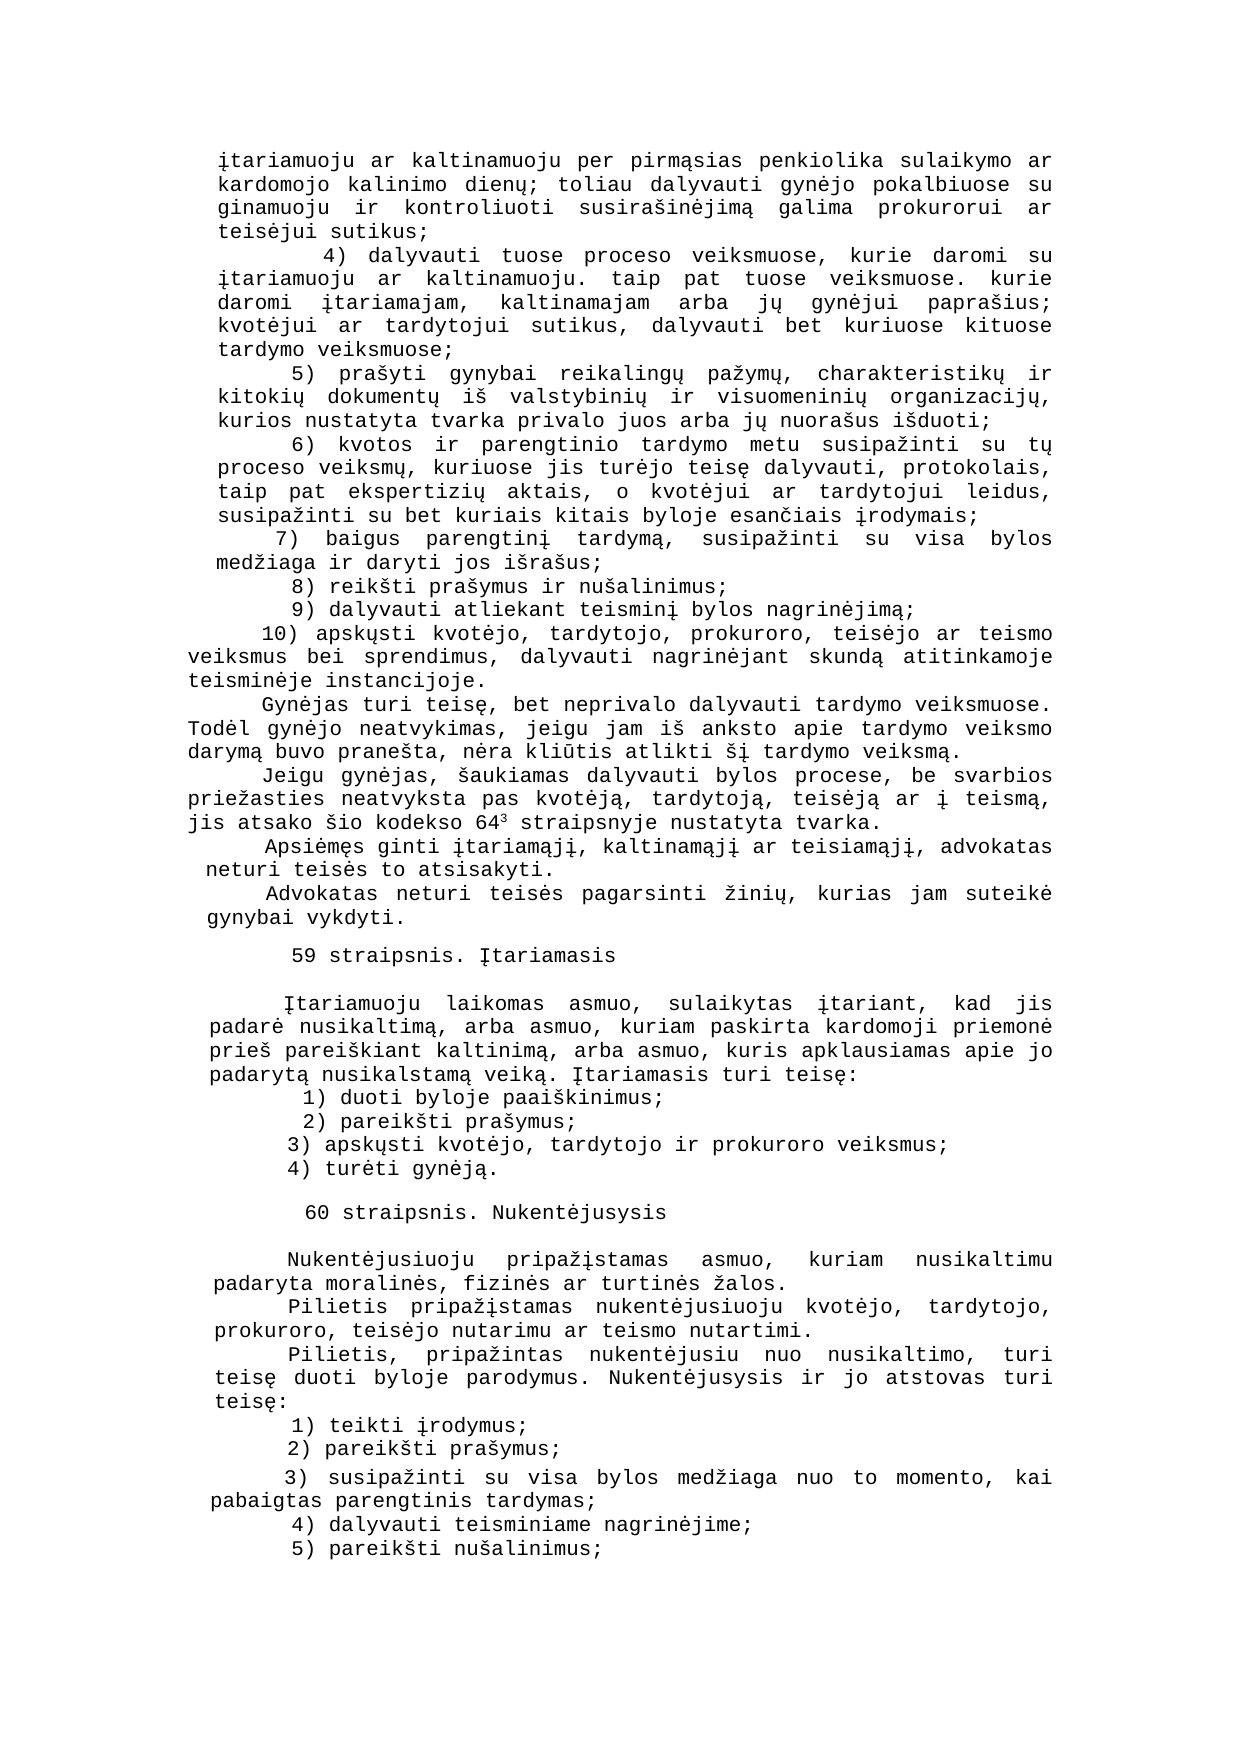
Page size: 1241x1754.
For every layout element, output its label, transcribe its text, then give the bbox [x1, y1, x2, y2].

text 3) apskųsti kvotėjo, tardytojo ir prokuroro veiksmus; [228, 1134, 1053, 1158]
text Pilietis pripažįstamas nukentėjusiuoju kvotėjo, tardytojo, prokuroro, teisėjo nutarimu ar teismo nutartimi. [214, 1296, 1053, 1344]
text Įtariamuoju laikomas asmuo, sulaikytas įtariant, kad jis padarė nusikaltimą, arba asmuo, kuriam paskirta kardomoji priemonė prieš pareiškiant kaltinimą, arba asmuo, kuris apklausiamas apie jo padarytą nusikalstamą veiką. Įtariamasis turi teisę: [209, 993, 1053, 1087]
text Nukentėjusiuoju pripažįstamas asmuo, kuriam nusikaltimu padaryta moralinės, fizinės ar turtinės žalos. [213, 1249, 1053, 1296]
text 5) pareikšti nušalinimus; [227, 1538, 1053, 1561]
text Pilietis, pripažintas nukentėjusiu nuo nusikaltimo, turi teisę duoti byloje parodymus. Nukentėjusysis ir jo atstovas turi teisę: [214, 1344, 1053, 1414]
text Gynėjas turi teisę, bet neprivalo dalyvauti tardymo veiksmuose. Todėl gynėjo neatvykimas, jeigu jam iš anksto apie tardymo veiksmo darymą buvo pranešta, nėra kliūtis atlikti šį tardymo veiksmą. [187, 694, 1053, 765]
text Jeigu gynėjas, šaukiamas dalyvauti bylos procese, be svarbios priežasties neatvyksta pas kvotėją, tardytoją, teisėją ar į teismą, jis atsako šio kodekso 643 straipsnyje nustatyta tvarka. [187, 765, 1053, 836]
text 5) prašyti gynybai reikalingų pažymų, charakteristikų ir kitokių dokumentų iš valstybinių ir visuomeninių organizacijų, kurios nustatyta tvarka privalo juos arba jų nuorašus išduoti; [217, 363, 1053, 434]
text 4) dalyvauti teisminiame nagrinėjime; [227, 1514, 1053, 1538]
text 2) pareikšti prašymus; [228, 1111, 1053, 1134]
text 2) pareikšti prašymus; [228, 1438, 1053, 1462]
text 60 straipsnis. Nukentėjusysis [230, 1202, 1053, 1225]
text 59 straipsnis. Įtariamasis [226, 945, 1053, 969]
text Apsiėmęs ginti įtariamąjį, kaltinamąjį ar teisiamąjį, advokatas neturi teisės to atsisakyti. [205, 836, 1053, 883]
text 6) kvotos ir parengtinio tardymo metu susipažinti su tų proceso veiksmų, kuriuose jis turėjo teisę dalyvauti, protokolais, taip pat ekspertizių aktais, o kvotėjui ar tardytojui leidus, susipažinti su bet kuriais kitais byloje esančiais įrodymais; [217, 434, 1053, 528]
text 8) reikšti prašymus ir nušalinimus; [234, 576, 1053, 599]
text 7) baigus parengtinį tardymą, susipažinti su visa bylos medžiaga ir daryti jos išrašus; [216, 528, 1053, 576]
text 9) dalyvauti atliekant teisminį bylos nagrinėjimą; [234, 599, 1053, 623]
text įtariamuoju ar kaltinamuoju per pirmąsias penkiolika sulaikymo ar kardomojo kalinimo dienų; toliau dalyvauti gynėjo pokalbiuose su ginamuoju ir kontroliuoti susirašinėjimą galima prokurorui ar teisėjui sutikus; [217, 150, 1053, 244]
text 4) turėti gynėją. [228, 1158, 1053, 1182]
text 4) dalyvauti tuose proceso veiksmuose, kurie daromi su įtariamuoju ar kaltinamuoju. taip pat tuose veiksmuose. kurie daromi įtariamajam, kaltinamajam arba jų gynėjui paprašius; kvotėjui ar tardytojui sutikus, dalyvauti bet kuriuose kituose tardymo veiksmuose; [217, 244, 1053, 363]
text 3) susipažinti su visa bylos medžiaga nuo to momento, kai pabaigtas parengtinis tardymas; [210, 1467, 1053, 1514]
text Advokatas neturi teisės pagarsinti žinių, kurias jam suteikė gynybai vykdyti. [206, 883, 1053, 930]
text 1) teikti įrodymus; [233, 1414, 1053, 1438]
text 1) duoti byloje paaiškinimus; [228, 1087, 1053, 1111]
text 10) apskųsti kvotėjo, tardytojo, prokuroro, teisėjo ar teismo veiksmus bei sprendimus, dalyvauti nagrinėjant skundą atitinkamoje teisminėje instancijoje. [187, 623, 1053, 694]
